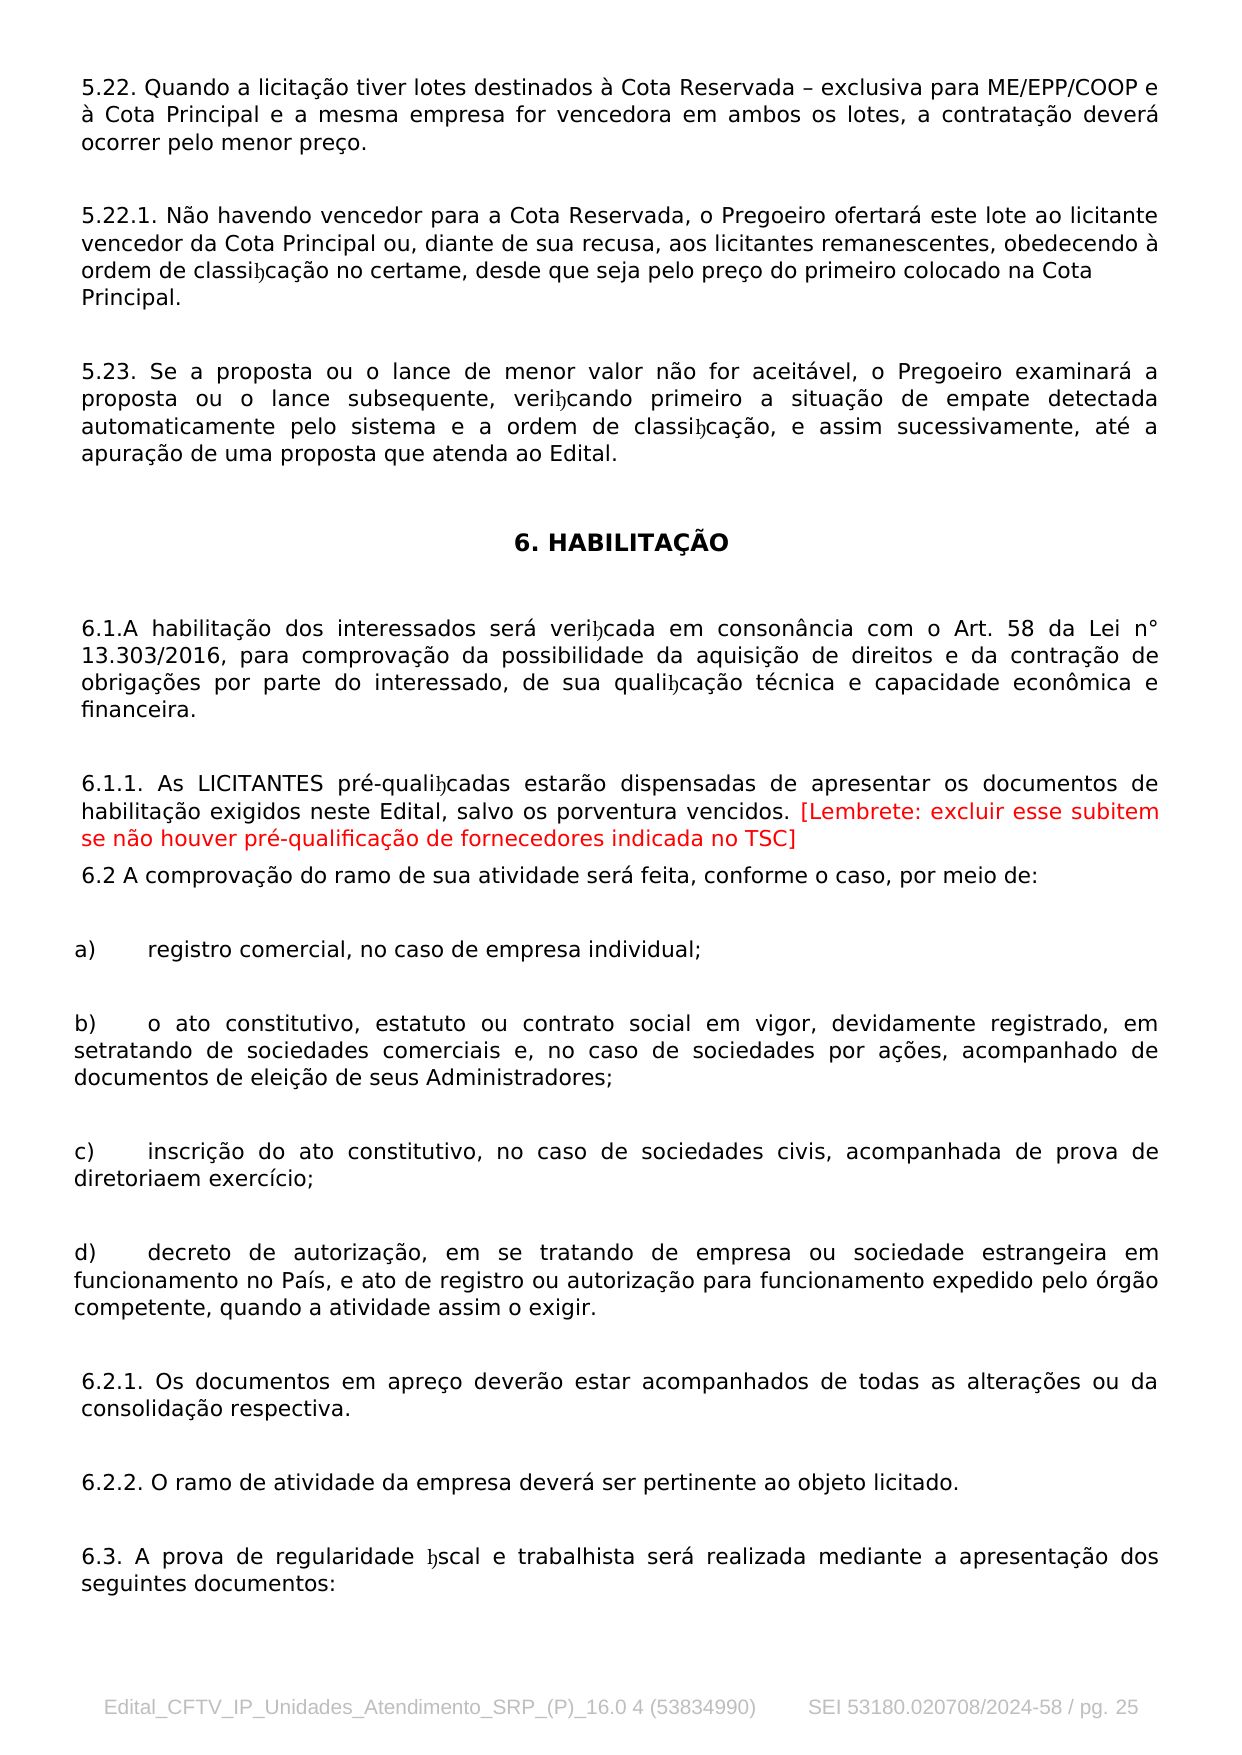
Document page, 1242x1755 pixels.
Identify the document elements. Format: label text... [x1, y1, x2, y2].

text 6.2.1. Os documentos em apreço deverão estar acompanhados de todas as alterações ou da consolidação respectiva. [81, 1369, 1160, 1422]
text 6.2.2. O ramo de atividade da empresa deverá ser pertinente ao objeto licitado. [81, 1470, 1160, 1496]
text 6.1.A habilitação dos interessados será vericada em consonância com o Art. 58 da Lei n° 13.303/2016, para comprovação da possibilidade da aquisição de direitos e da contração de obrigações por parte do interessado, de sua qualicação técnica e capacidade econômica e financeira. [81, 616, 1160, 723]
text 5.23. Se a proposta ou o lance de menor valor não for aceitável, o Pregoeiro examinará a proposta ou o lance subsequente, vericando primeiro a situação de empate detectada automaticamente pelo sistema e a ordem de classicação, e assim sucessivamente, até a apuração de uma proposta que atenda ao Edital. [81, 359, 1160, 467]
text 5.22. Quando a licitação tiver lotes destinados à Cota Reservada – exclusiva para ME/EPP/COOP e à Cota Principal e a mesma empresa for vencedora em ambos os lotes, a contratação deverá ocorrer pelo menor preço. [81, 75, 1160, 155]
text 6.1.1. As LICITANTES pré-qualicadas estarão dispensadas de apresentar os documentos de habilitação exigidos neste Edital, salvo os porventura vencidos. [Lembrete: excluir esse subitem se não houver pré-qualificação de fornecedores indicada no TSC] [81, 771, 1160, 852]
list o ato constitutivo, estatuto ou contrato social em vigor, devidamente registrado, em setratando de sociedades comerciais e, no caso de sociedades por ações, acompanhado de documentos de eleição de seus Administradores; [74, 1011, 1160, 1091]
text 6.2 A comprovação do ramo de sua atividade será feita, conforme o caso, por meio de: [81, 863, 1160, 889]
subtitle 6. HABILITAÇÃO [82, 529, 1160, 557]
text 6.3. A prova de regularidade scal e trabalhista será realizada mediante a apresentação dos seguintes documentos: [81, 1544, 1160, 1597]
list registro comercial, no caso de empresa individual; [74, 937, 1160, 962]
list inscrição do ato constitutivo, no caso de sociedades civis, acompanhada de prova de diretoriaem exercício; [74, 1139, 1160, 1192]
list decreto de autorização, em se tratando de empresa ou sociedade estrangeira em funcionamento no País, e ato de registro ou autorização para funcionamento expedido pelo órgão competente, quando a atividade assim o exigir. [74, 1240, 1160, 1321]
text 5.22.1. Não havendo vencedor para a Cota Reservada, o Pregoeiro ofertará este lote ao licitante vencedor da Cota Principal ou, diante de sua recusa, aos licitantes remanescentes, obedecendo à ordem de classicação no certame, desde que seja pelo preço do primeiro colocado na Cota [81, 203, 1160, 283]
text Principal. [81, 285, 1160, 311]
